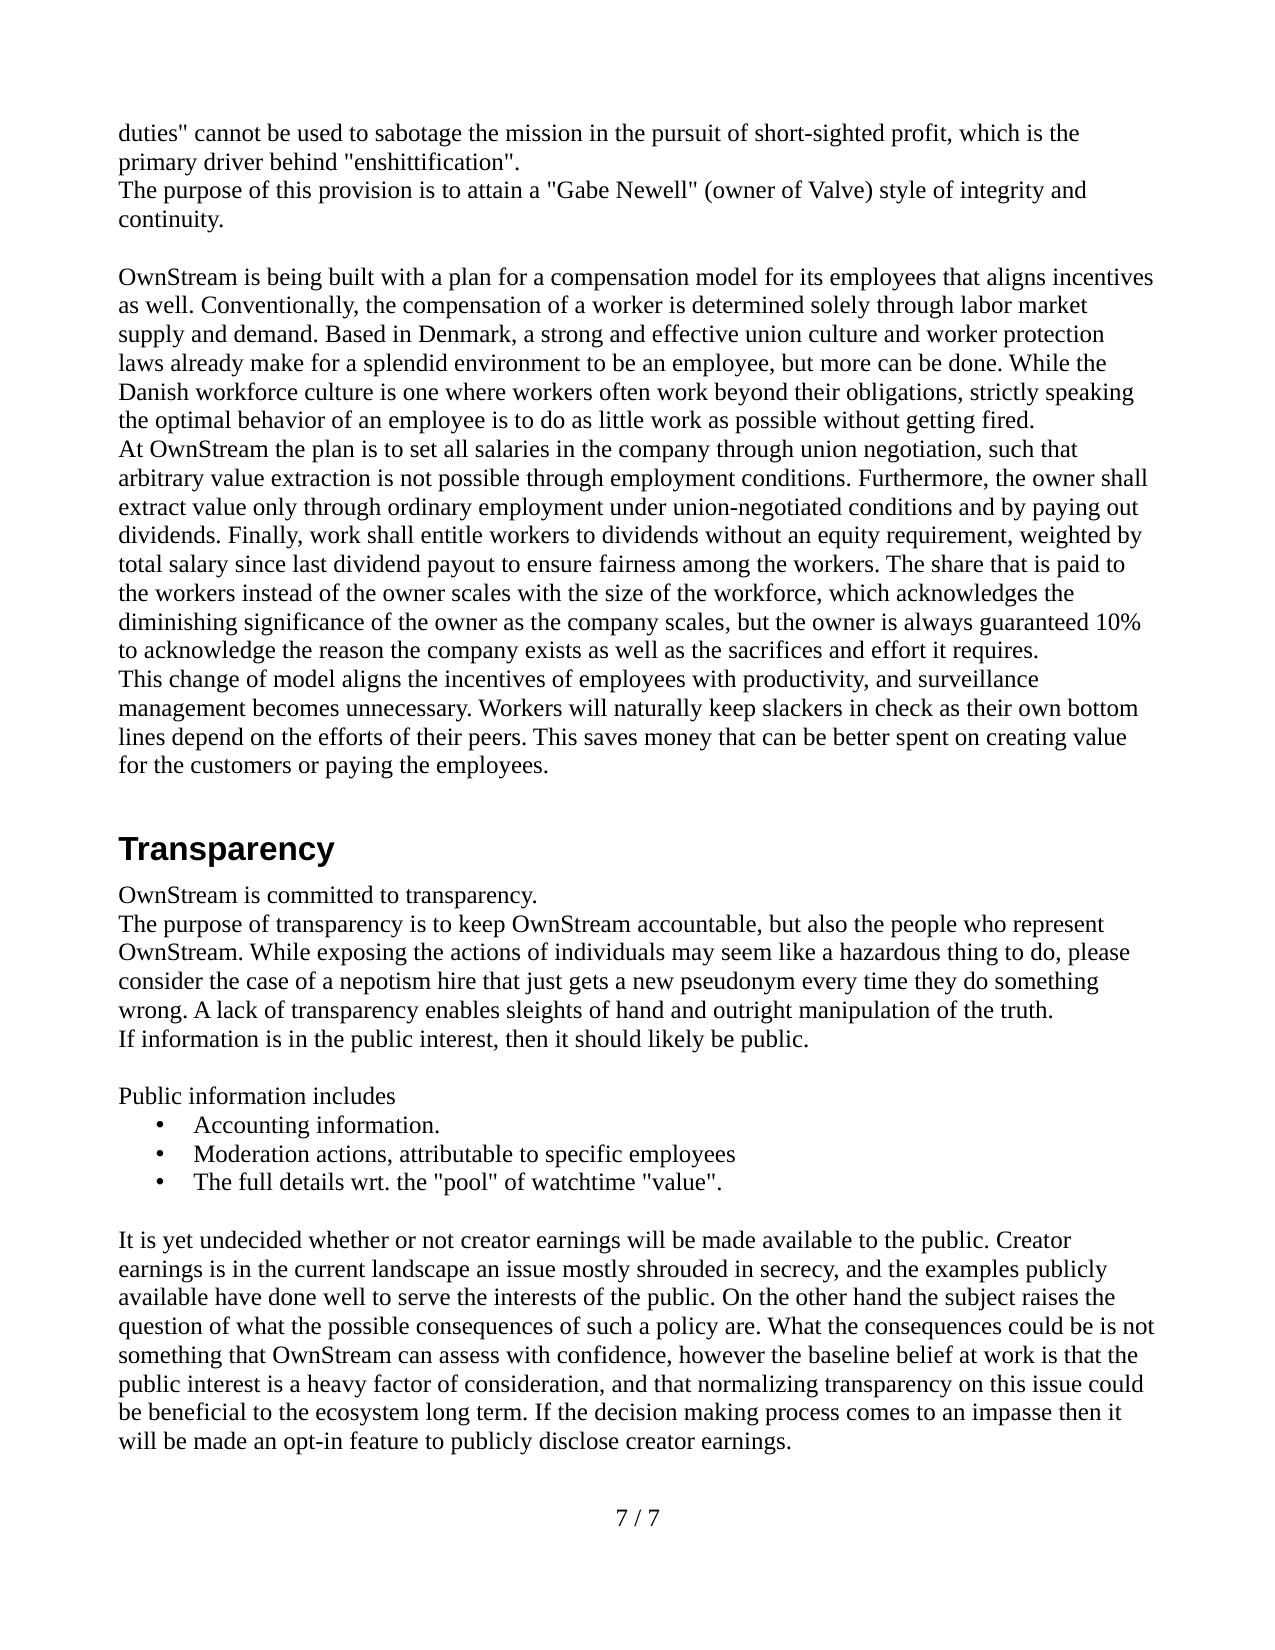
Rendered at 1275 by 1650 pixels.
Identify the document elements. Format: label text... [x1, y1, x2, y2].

text Public information includes [118, 1081, 1157, 1110]
text The purpose of this provision is to attain a "Gabe Newell" (owner of Valve) style of integrity and continuity. [118, 176, 1157, 233]
text It is yet undecided whether or not creator earnings will be made available to the public. Creator earnings is in the current landscape an issue mostly shrouded in secrecy, and the examples publicly available have done well to serve the interests of the public. On the other hand the subject raises the question of what the possible consequences of such a policy are. What the consequences could be is not something that OwnStream can assess with confidence, however the baseline belief at work is that the public interest is a heavy factor of consideration, and that normalizing transparency on this issue could be beneficial to the ecosystem long term. If the decision making process comes to an impasse then it will be made an opt-in feature to publicly disclose creator earnings. [118, 1225, 1157, 1455]
list The full details wrt. the "pool" of watchtime "value". [156, 1167, 1157, 1196]
list Accounting information. [156, 1110, 1157, 1139]
text At OwnStream the plan is to set all salaries in the company through union negotiation, such that arbitrary value extraction is not possible through employment conditions. Furthermore, the owner shall extract value only through ordinary employment under union-negotiated conditions and by paying out dividends. Finally, work shall entitle workers to dividends without an equity requirement, weighted by total salary since last dividend payout to ensure fairness among the workers. The share that is paid to the workers instead of the owner scales with the size of the workforce, which acknowledges the diminishing significance of the owner as the company scales, but the owner is always guaranteed 10% to acknowledge the reason the company exists as well as the sacrifices and effort it requires. [118, 434, 1157, 664]
subtitle Transparency [118, 829, 1157, 867]
text duties" cannot be used to sabotage the mission in the pursuit of short-sighted profit, which is the primary driver behind "enshittification". [118, 118, 1157, 176]
text The purpose of transparency is to keep OwnStream accountable, but also the people who represent OwnStream. While exposing the actions of individuals may seem like a hazardous thing to do, please consider the case of a nepotism hire that just gets a new pseudonym every time they do something wrong. A lack of transparency enables sleights of hand and outright manipulation of the truth. [118, 909, 1157, 1024]
text OwnStream is being built with a plan for a compensation model for its employees that aligns incentives as well. Conventionally, the compensation of a worker is determined solely through labor market supply and demand. Based in Denmark, a strong and effective union culture and worker protection laws already make for a splendid environment to be an employee, but more can be done. While the Danish workforce culture is one where workers often work beyond their obligations, strictly speaking the optimal behavior of an employee is to do as little work as possible without getting fired. [118, 262, 1157, 434]
list Moderation actions, attributable to specific employees [156, 1139, 1157, 1167]
text If information is in the public interest, then it should likely be public. [118, 1024, 1157, 1052]
text OwnStream is committed to transparency. [118, 880, 1157, 909]
text This change of model aligns the incentives of employees with productivity, and surveillance management becomes unnecessary. Workers will naturally keep slackers in check as their own bottom lines depend on the efforts of their peers. This saves money that can be better spent on creating value for the customers or paying the employees. [118, 664, 1157, 779]
